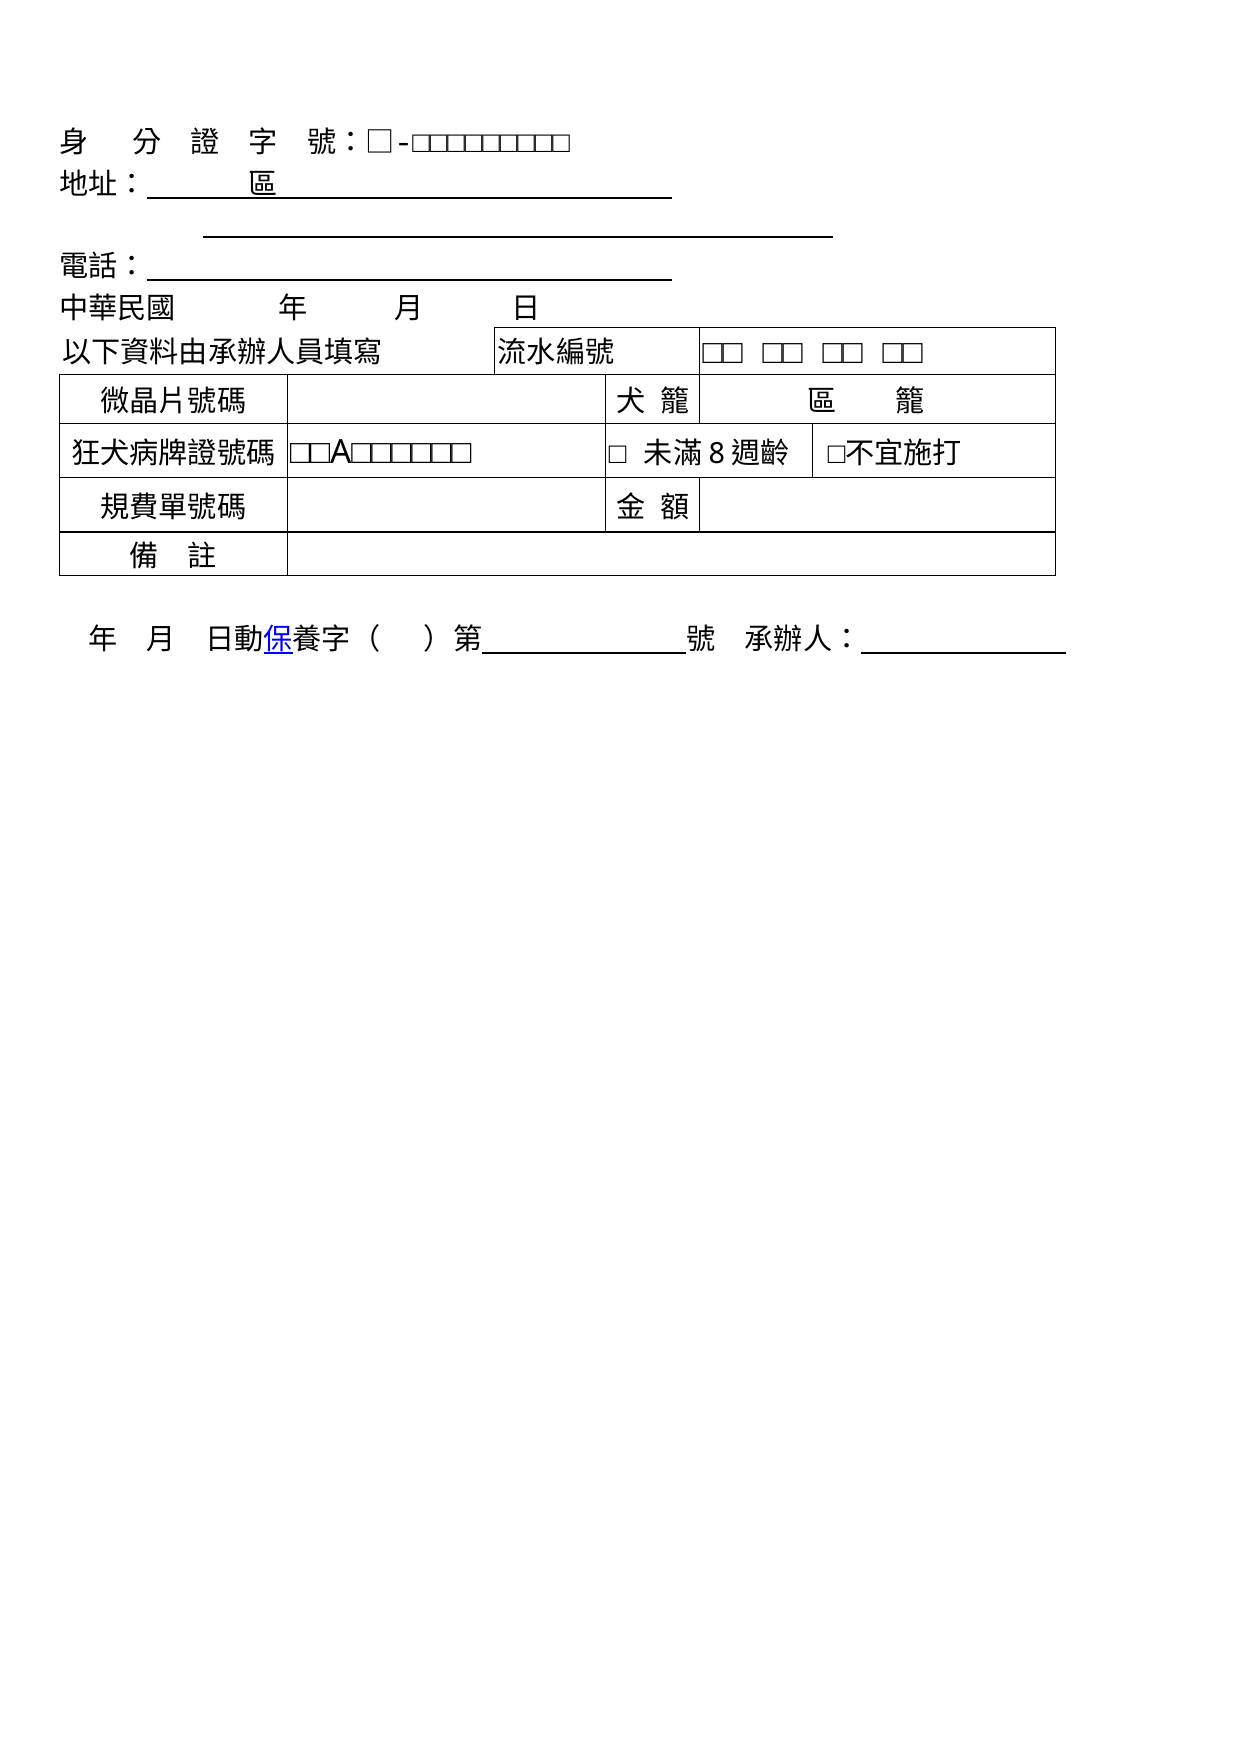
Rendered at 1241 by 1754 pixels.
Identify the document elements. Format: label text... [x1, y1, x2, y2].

table_cell [288, 533, 1055, 575]
text 中華民國 年 月 日 [59, 285, 1181, 327]
text 身 分 證 字 號：□-□□□□□□□□□ [59, 118, 1181, 161]
text 地址： 區 [59, 161, 1181, 203]
table_cell □不宜施打 [813, 424, 1055, 477]
table_cell 區 籠 [700, 375, 1055, 423]
table_cell [288, 478, 605, 531]
table_cell 微晶片號碼 [60, 375, 287, 423]
table_cell [700, 478, 1055, 531]
table_cell 金 額 [606, 478, 699, 531]
table_cell 備 註 [60, 533, 287, 575]
text 年 月 日動保養字（ ）第 號 承辦人： [59, 616, 1181, 658]
table_cell 狂犬病牌證號碼 [60, 424, 287, 477]
table_cell [288, 375, 605, 423]
table_cell □ 未滿8週齡 [606, 424, 812, 477]
table_header □□ □□ □□ □□ [700, 328, 1055, 373]
table_cell 規費單號碼 [60, 478, 287, 531]
table_header 以下資料由承辦人員填寫 [59, 327, 494, 373]
text 電話： [59, 242, 1181, 285]
table_cell □□A□□□□□□ [288, 424, 605, 477]
table_cell 犬 籠 [606, 375, 699, 423]
table_header 流水編號 [495, 328, 699, 373]
